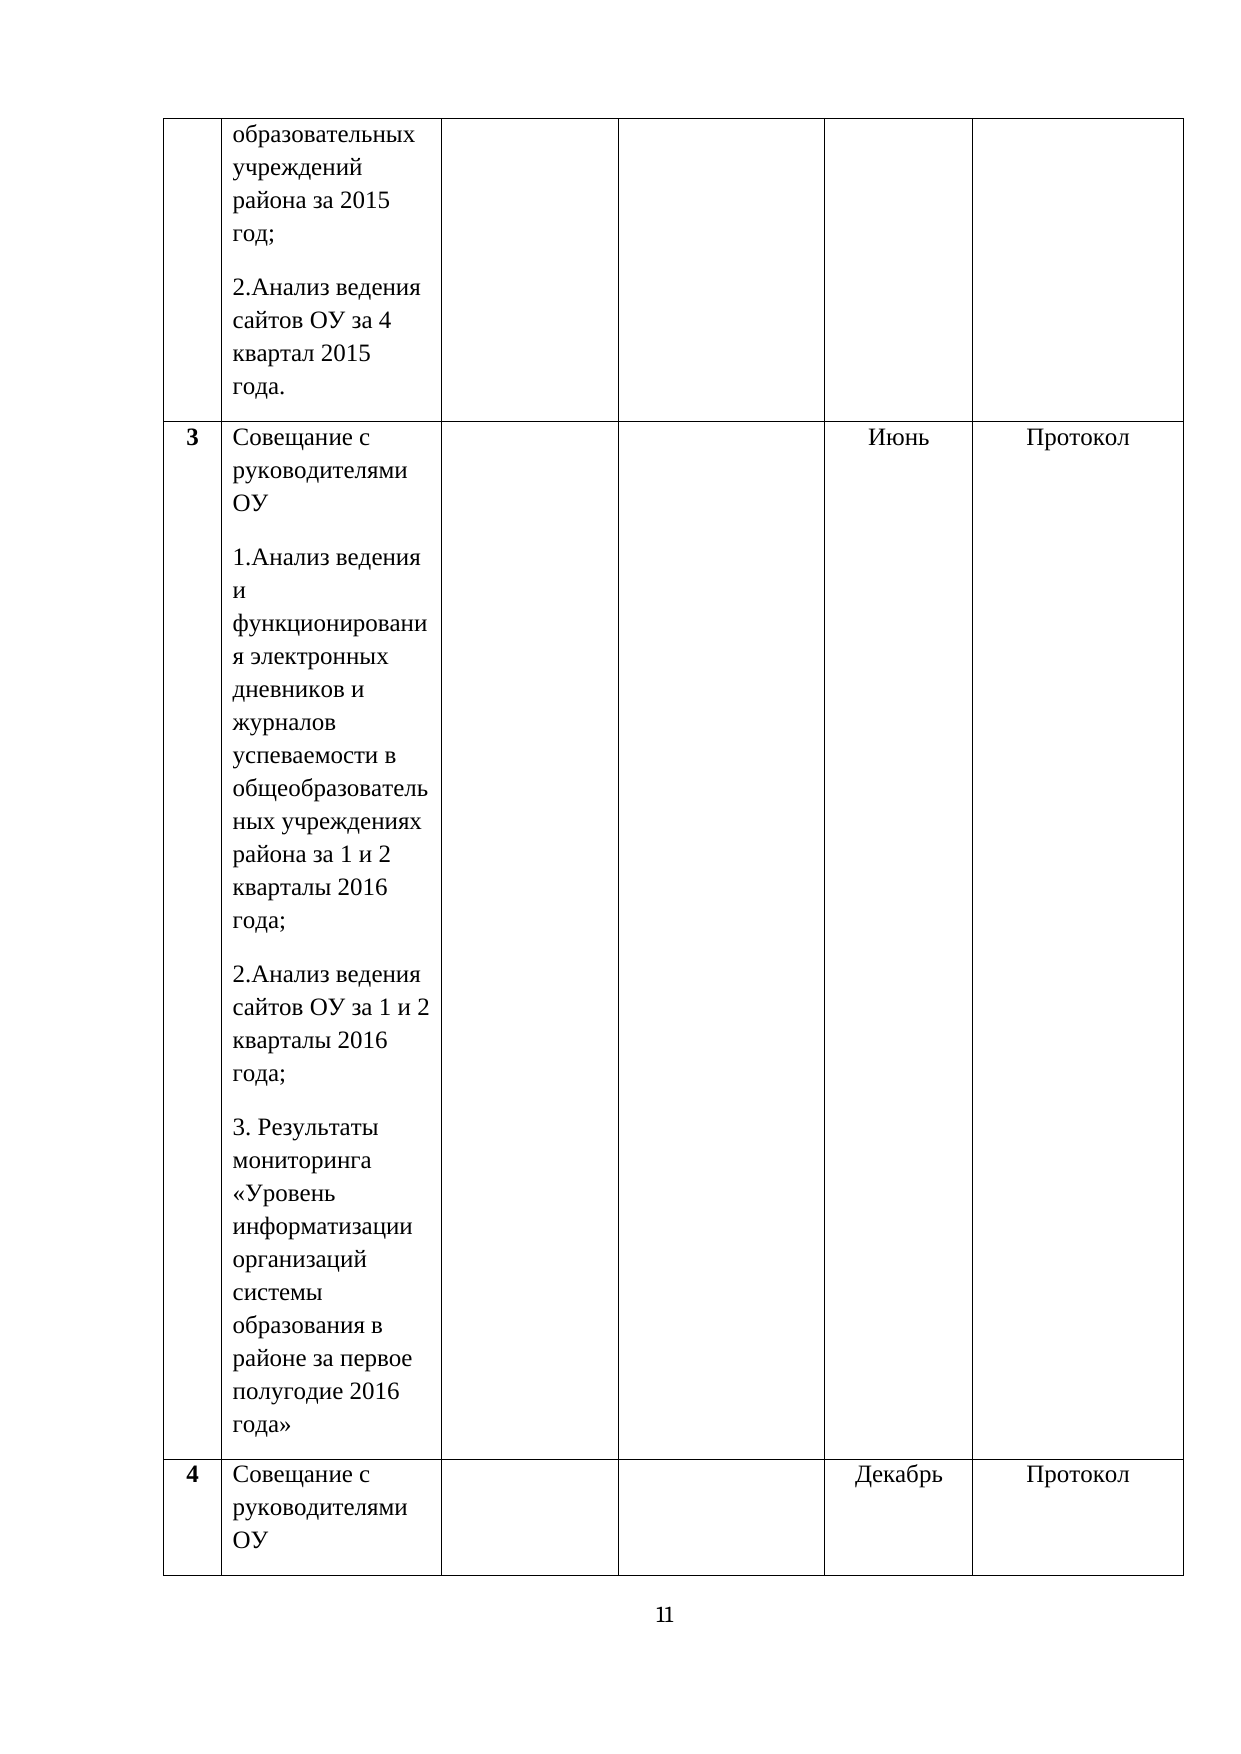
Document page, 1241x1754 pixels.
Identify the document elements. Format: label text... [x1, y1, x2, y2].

table_cell Июнь [825, 422, 972, 1458]
table_cell [619, 119, 824, 421]
table_cell Протокол [973, 422, 1183, 1458]
table_cell образовательных учреждений района за 2015 год; 2.Анализ ведения сайтов ОУ за 4 квартал 2015 года. [222, 119, 441, 421]
table_cell Совещание с руководителями ОУ [222, 1460, 441, 1575]
table_cell [442, 1460, 618, 1575]
table_cell Декабрь [825, 1460, 972, 1575]
table_cell [164, 119, 221, 421]
table_cell [619, 1460, 824, 1575]
table_cell [825, 119, 972, 421]
table_cell Протокол [973, 1460, 1183, 1575]
table_cell [442, 119, 618, 421]
table_cell Совещание с руководителями ОУ 1.Анализ ведения и функционирования электронных дневников и журналов успеваемости в общеобразовательных учреждениях района за 1 и 2 кварталы 2016 года; 2.Анализ ведения сайтов ОУ за 1 и 2 кварталы 2016 года; 3. Результаты мониторинга «Уровень информатизации организаций системы образования в районе за первое полугодие 2016 года» [222, 422, 441, 1458]
table_cell 4 [164, 1460, 221, 1575]
table_cell [619, 422, 824, 1458]
table_cell [973, 119, 1183, 421]
table_cell 3 [164, 422, 221, 1458]
table_cell [442, 422, 618, 1458]
